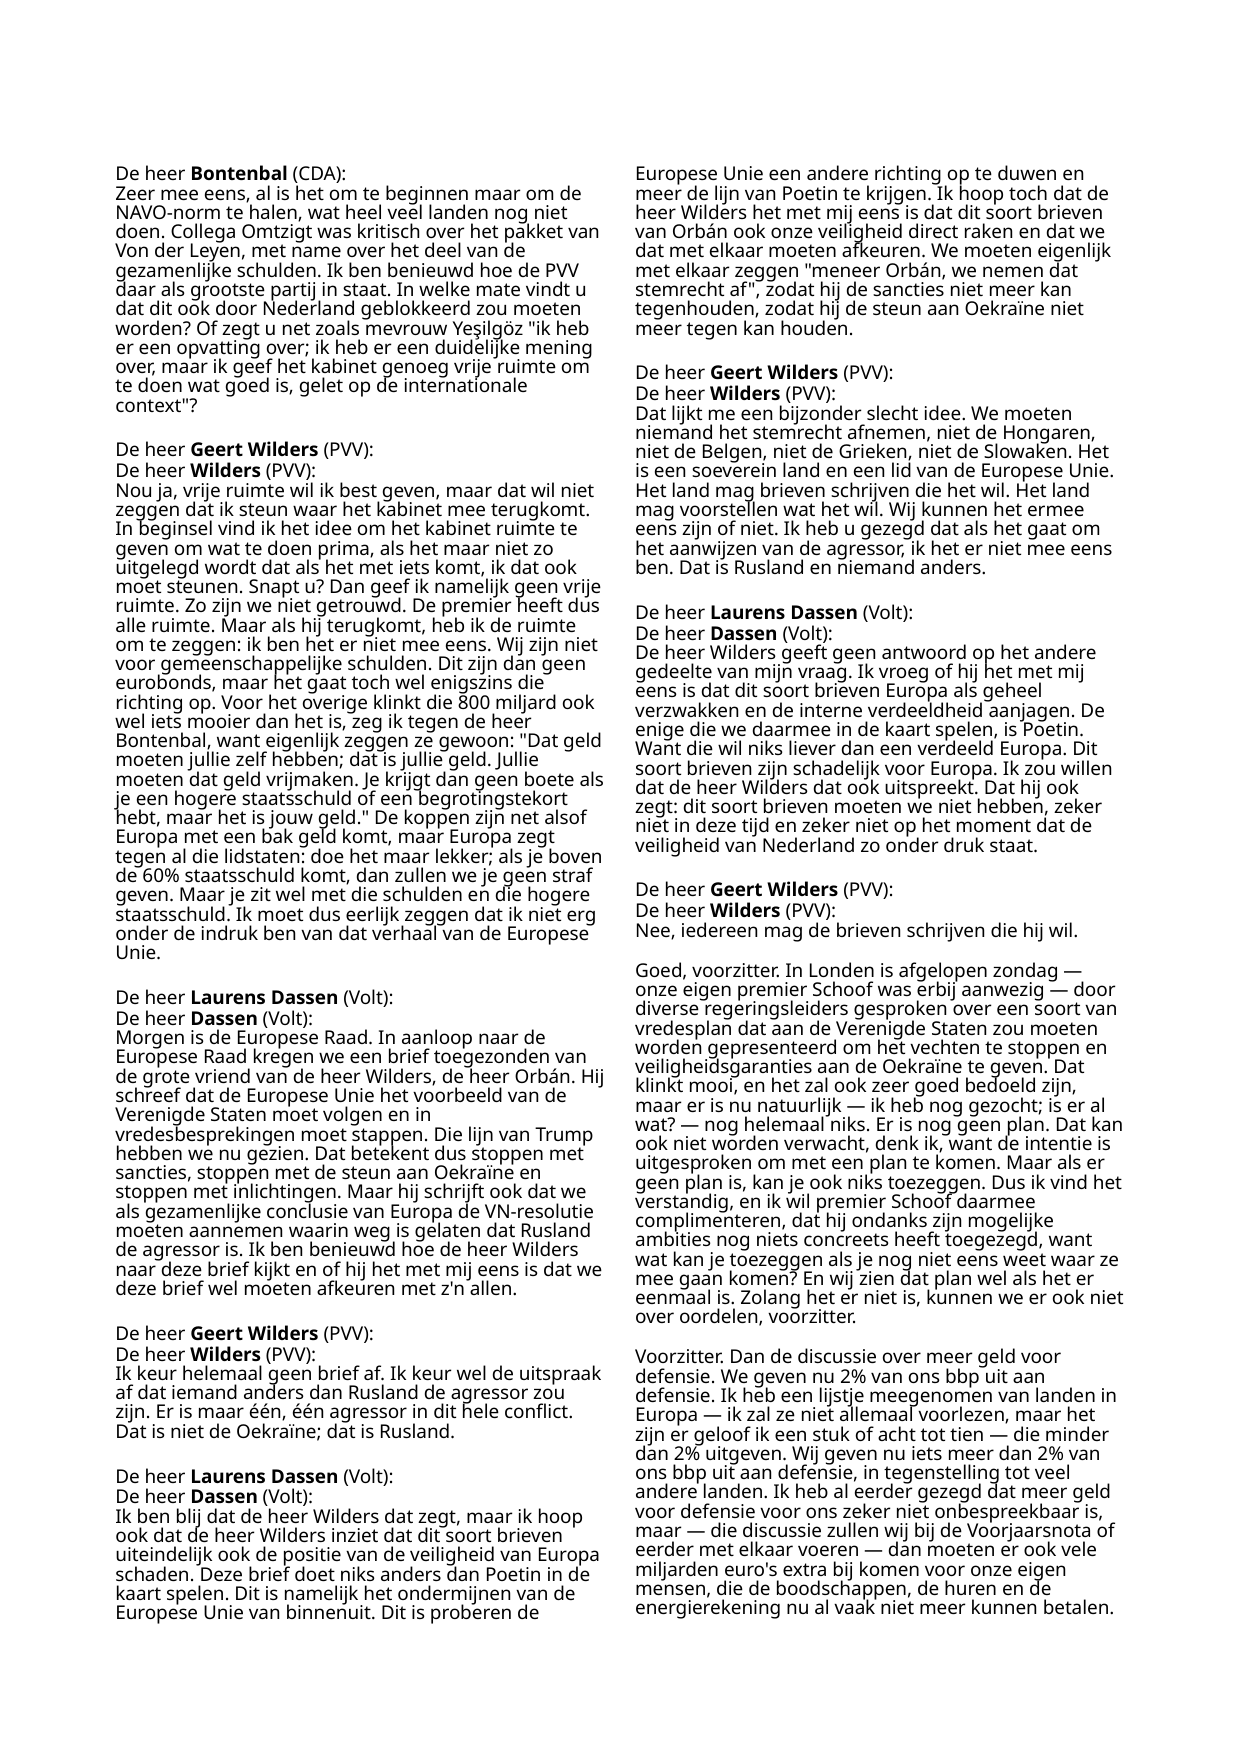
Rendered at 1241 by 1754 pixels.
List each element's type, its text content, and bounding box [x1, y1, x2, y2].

text De heer Geert Wilders (PVV): [635, 877, 1125, 902]
text De heer Laurens Dassen (Volt): [115, 1463, 605, 1488]
text De heer Wilders (PVV): [115, 1346, 605, 1365]
text De heer Dassen (Volt): [115, 1488, 605, 1508]
text Zeer mee eens, al is het om te beginnen maar om de NAVO-norm te halen, wat heel veel landen nog niet doen. Collega Omtzigt was kritisch over het pakket van Von der Leyen, met name over het deel van de gezamenlijke schulden. Ik ben benieuwd hoe de PVV daar als grootste partij in staat. In welke mate vindt u dat dit ook door Nederland geblokkeerd zou moeten worden? Of zegt u net zoals mevrouw Yeşilgöz "ik heb er een opvatting over; ik heb er een duidelijke mening over, maar ik geef het kabinet genoeg vrije ruimte om te doen wat goed is, gelet op de internationale context"? [115, 184, 605, 416]
text Europese Unie een andere richting op te duwen en meer de lijn van Poetin te krijgen. Ik hoop toch dat de heer Wilders het met mij eens is dat dit soort brieven van Orbán ook onze veiligheid direct raken en dat we dat met elkaar moeten afkeuren. We moeten eigenlijk met elkaar zeggen "meneer Orbán, we nemen dat stemrecht af", zodat hij de sancties niet meer kan tegenhouden, zodat hij de steun aan Oekraïne niet meer tegen kan houden. [635, 165, 1125, 339]
text De heer Wilders (PVV): [635, 902, 1125, 922]
text Ik keur helemaal geen brief af. Ik keur wel de uitspraak af dat iemand anders dan Rusland de agressor zou zijn. Er is maar één, één agressor in dit hele conflict. Dat is niet de Oekraïne; dat is Rusland. [115, 1365, 605, 1442]
text Nee, iedereen mag de brieven schrijven die hij wil. [635, 922, 1125, 941]
text De heer Geert Wilders (PVV): [115, 437, 605, 462]
text De heer Wilders (PVV): [635, 385, 1125, 404]
text Goed, voorzitter. In Londen is afgelopen zondag — onze eigen premier Schoof was erbij aanwezig — door diverse regeringsleiders gesproken over een soort van vredesplan dat aan de Verenigde Staten zou moeten worden gepresenteerd om het vechten te stoppen en veiligheidsgaranties aan de Oekraïne te geven. Dat klinkt mooi, en het zal ook zeer goed bedoeld zijn, maar er is nu natuurlijk — ik heb nog gezocht; is er al wat? — nog helemaal niks. Er is nog geen plan. Dat kan ook niet worden verwacht, denk ik, want de intentie is uitgesproken om met een plan te komen. Maar als er geen plan is, kan je ook niks toezeggen. Dus ik vind het verstandig, en ik wil premier Schoof daarmee complimenteren, dat hij ondanks zijn mogelijke ambities nog niets concreets heeft toegezegd, want wat kan je toezeggen als je nog niet eens weet waar ze mee gaan komen? En wij zien dat plan wel als het er eenmaal is. Zolang het er niet is, kunnen we er ook niet over oordelen, voorzitter. [635, 962, 1125, 1328]
text Morgen is de Europese Raad. In aanloop naar de Europese Raad kregen we een brief toegezonden van de grote vriend van de heer Wilders, de heer Orbán. Hij schreef dat de Europese Unie het voorbeeld van de Verenigde Staten moet volgen en in vredesbesprekingen moet stappen. Die lijn van Trump hebben we nu gezien. Dat betekent dus stoppen met sancties, stoppen met de steun aan Oekraïne en stoppen met inlichtingen. Maar hij schrijft ook dat we als gezamenlijke conclusie van Europa de VN-resolutie moeten aannemen waarin weg is gelaten dat Rusland de agressor is. Ik ben benieuwd hoe de heer Wilders naar deze brief kijkt en of hij het met mij eens is dat we deze brief wel moeten afkeuren met z'n allen. [115, 1029, 605, 1299]
text De heer Wilders (PVV): [115, 462, 605, 482]
text Ik ben blij dat de heer Wilders dat zegt, maar ik hoop ook dat de heer Wilders inziet dat dit soort brieven uiteindelijk ook de positie van de veiligheid van Europa schaden. Deze brief doet niks anders dan Poetin in de kaart spelen. Dit is namelijk het ondermijnen van de Europese Unie van binnenuit. Dit is proberen de [115, 1508, 605, 1623]
text De heer Dassen (Volt): [635, 624, 1125, 644]
text De heer Geert Wilders (PVV): [635, 359, 1125, 385]
text De heer Laurens Dassen (Volt): [635, 599, 1125, 624]
text De heer Bontenbal (CDA): [115, 165, 605, 184]
text Nou ja, vrije ruimte wil ik best geven, maar dat wil niet zeggen dat ik steun waar het kabinet mee terugkomt. In beginsel vind ik het idee om het kabinet ruimte te geven om wat te doen prima, als het maar niet zo uitgelegd wordt dat als het met iets komt, ik dat ook moet steunen. Snapt u? Dan geef ik namelijk geen vrije ruimte. Zo zijn we niet getrouwd. De premier heeft dus alle ruimte. Maar als hij terugkomt, heb ik de ruimte om te zeggen: ik ben het er niet mee eens. Wij zijn niet voor gemeenschappelijke schulden. Dit zijn dan geen eurobonds, maar het gaat toch wel enigszins die richting op. Voor het overige klinkt die 800 miljard ook wel iets mooier dan het is, zeg ik tegen de heer Bontenbal, want eigenlijk zeggen ze gewoon: "Dat geld moeten jullie zelf hebben; dat is jullie geld. Jullie moeten dat geld vrijmaken. Je krijgt dan geen boete als je een hogere staatsschuld of een begrotingstekort hebt, maar het is jouw geld." De koppen zijn net alsof Europa met een bak geld komt, maar Europa zegt tegen al die lidstaten: doe het maar lekker; als je boven de 60% staatsschuld komt, dan zullen we je geen straf geven. Maar je zit wel met die schulden en die hogere staatsschuld. Ik moet dus eerlijk zeggen dat ik niet erg onder de indruk ben van dat verhaal van de Europese Unie. [115, 482, 605, 963]
text Dat lijkt me een bijzonder slecht idee. We moeten niemand het stemrecht afnemen, niet de Hongaren, niet de Belgen, niet de Grieken, niet de Slowaken. Het is een soeverein land en een lid van de Europese Unie. Het land mag brieven schrijven die het wil. Het land mag voorstellen wat het wil. Wij kunnen het ermee eens zijn of niet. Ik heb u gezegd dat als het gaat om het aanwijzen van de agressor, ik het er niet mee eens ben. Dat is Rusland en niemand anders. [635, 404, 1125, 578]
text De heer Laurens Dassen (Volt): [115, 984, 605, 1010]
text De heer Geert Wilders (PVV): [115, 1320, 605, 1346]
text Voorzitter. Dan de discussie over meer geld voor defensie. We geven nu 2% van ons bbp uit aan defensie. Ik heb een lijstje meegenomen van landen in Europa — ik zal ze niet allemaal voorlezen, maar het zijn er geloof ik een stuk of acht tot tien — die minder dan 2% uitgeven. Wij geven nu iets meer dan 2% van ons bbp uit aan defensie, in tegenstelling tot veel andere landen. Ik heb al eerder gezegd dat meer geld voor defensie voor ons zeker niet onbespreekbaar is, maar — die discussie zullen wij bij de Voorjaarsnota of eerder met elkaar voeren — dan moeten er ook vele miljarden euro's extra bij komen voor onze eigen mensen, die de boodschappen, de huren en de energierekening nu al vaak niet meer kunnen betalen. [635, 1348, 1125, 1618]
text De heer Wilders geeft geen antwoord op het andere gedeelte van mijn vraag. Ik vroeg of hij het met mij eens is dat dit soort brieven Europa als geheel verzwakken en de interne verdeeldheid aanjagen. De enige die we daarmee in de kaart spelen, is Poetin. Want die wil niks liever dan een verdeeld Europa. Dit soort brieven zijn schadelijk voor Europa. Ik zou willen dat de heer Wilders dat ook uitspreekt. Dat hij ook zegt: dit soort brieven moeten we niet hebben, zeker niet in deze tijd en zeker niet op het moment dat de veiligheid van Nederland zo onder druk staat. [635, 644, 1125, 856]
text De heer Dassen (Volt): [115, 1010, 605, 1029]
